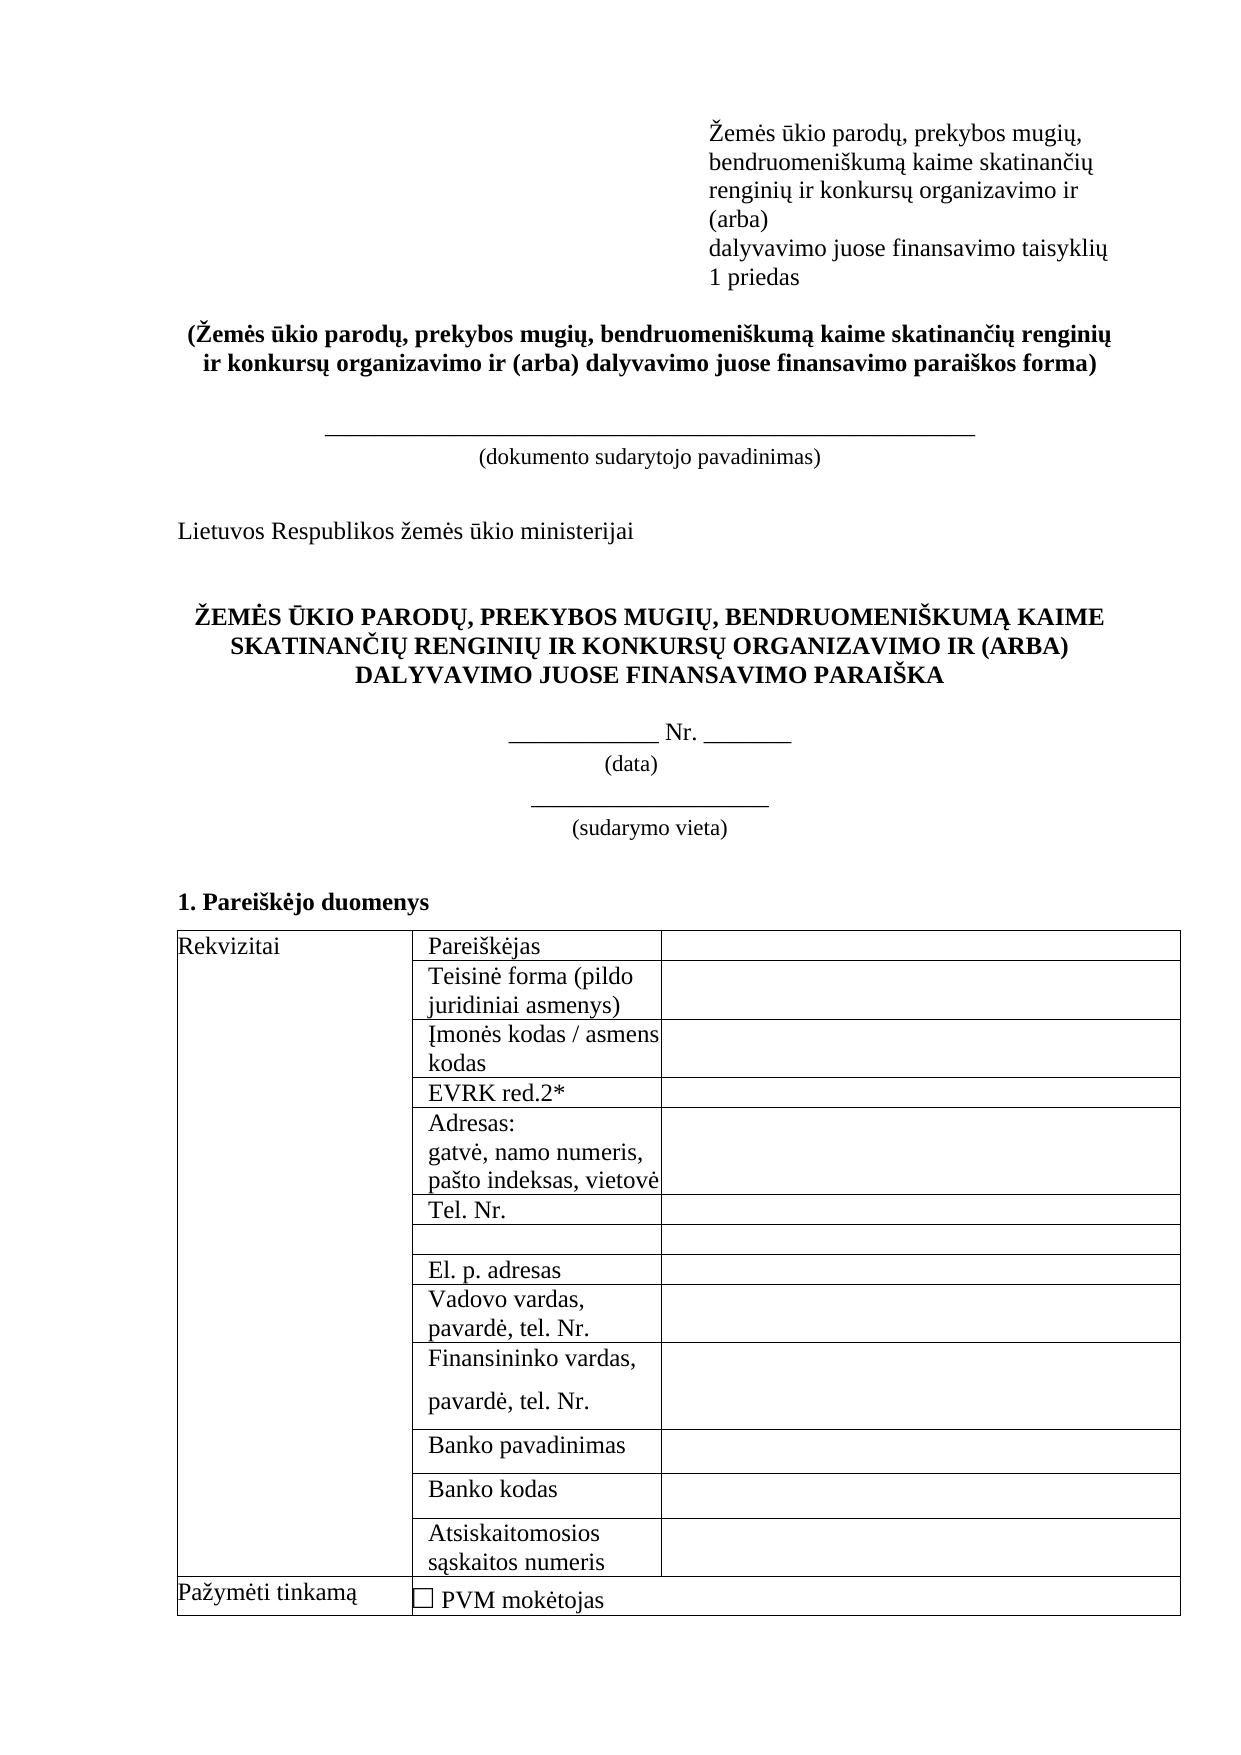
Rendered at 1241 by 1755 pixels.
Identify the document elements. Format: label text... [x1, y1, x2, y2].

table_cell [662, 1519, 1180, 1576]
text 1 priedas [709, 262, 1122, 291]
table_header [662, 931, 1180, 960]
text bendruomeniškumą kaime skatinančių renginių ir konkursų organizavimo ir (arba) [709, 147, 1122, 233]
text Žemės ūkio parodų, prekybos mugių, [709, 118, 1122, 147]
table_cell [662, 1225, 1180, 1254]
table_cell [662, 1078, 1180, 1107]
table_cell Finansininko vardas, pavardė, tel. Nr. [413, 1343, 661, 1429]
table_cell [662, 1285, 1180, 1342]
table_header Rekvizitai [178, 931, 412, 1576]
table_cell [413, 1225, 661, 1254]
text (dokumento sudarytojo pavadinimas) [177, 443, 1122, 469]
table_cell Adresas: gatvė, namo numeris, pašto indeksas, vietovė [413, 1108, 661, 1194]
text (data) [177, 751, 1122, 777]
table_cell EVRK red.2* [413, 1078, 661, 1107]
text ____________ Nr. _______ [177, 717, 1122, 746]
text ŽEMĖS ŪKIO PARODŲ, PREKYBOS MUGIŲ, BENDRUOMENIŠKUMĄ KAIME SKATINANČIŲ RENGINIŲ IR KONKURSŲ ORGANIZAVIMO IR (ARBA) DALYVAVIMO JUOSE FINANSAVIMO PARAIŠKA [177, 602, 1122, 689]
table_cell Pažymėti tinkamą [178, 1577, 412, 1615]
text (sudarymo vieta) [177, 814, 1122, 840]
table_cell Tel. Nr. [413, 1195, 661, 1224]
table_cell [662, 1343, 1180, 1429]
table_header Pareiškėjas [413, 931, 661, 960]
text ____________________________________________________ [177, 410, 1122, 439]
table_cell [662, 1255, 1180, 1283]
table_cell Teisinė forma (pildo juridiniai asmenys) [413, 961, 661, 1018]
table_cell Banko kodas [413, 1474, 661, 1517]
table_cell □ PVM mokėtojas [413, 1577, 1180, 1615]
text ___________________ [177, 781, 1122, 809]
text 1. Pareiškėjo duomenys [177, 887, 1122, 916]
table_cell Įmonės kodas / asmens kodas [413, 1020, 661, 1077]
table_cell [662, 1474, 1180, 1517]
table_cell [662, 1430, 1180, 1473]
table_cell Atsiskaitomosios sąskaitos numeris [413, 1519, 661, 1576]
table_cell [662, 961, 1180, 1018]
text Lietuvos Respublikos žemės ūkio ministerijai [177, 516, 1122, 545]
table_cell [662, 1195, 1180, 1224]
table_cell [662, 1020, 1180, 1077]
table_cell Banko pavadinimas [413, 1430, 661, 1473]
text dalyvavimo juose finansavimo taisyklių [709, 233, 1122, 262]
table_cell Vadovo vardas, pavardė, tel. Nr. [413, 1285, 661, 1342]
text (Žemės ūkio parodų, prekybos mugių, bendruomeniškumą kaime skatinančių renginių ir konkursų organizavimo ir (arba) dalyvavimo juose finansavimo paraiškos forma) [177, 319, 1122, 377]
table_cell El. p. adresas [413, 1255, 661, 1283]
table_cell [662, 1108, 1180, 1194]
